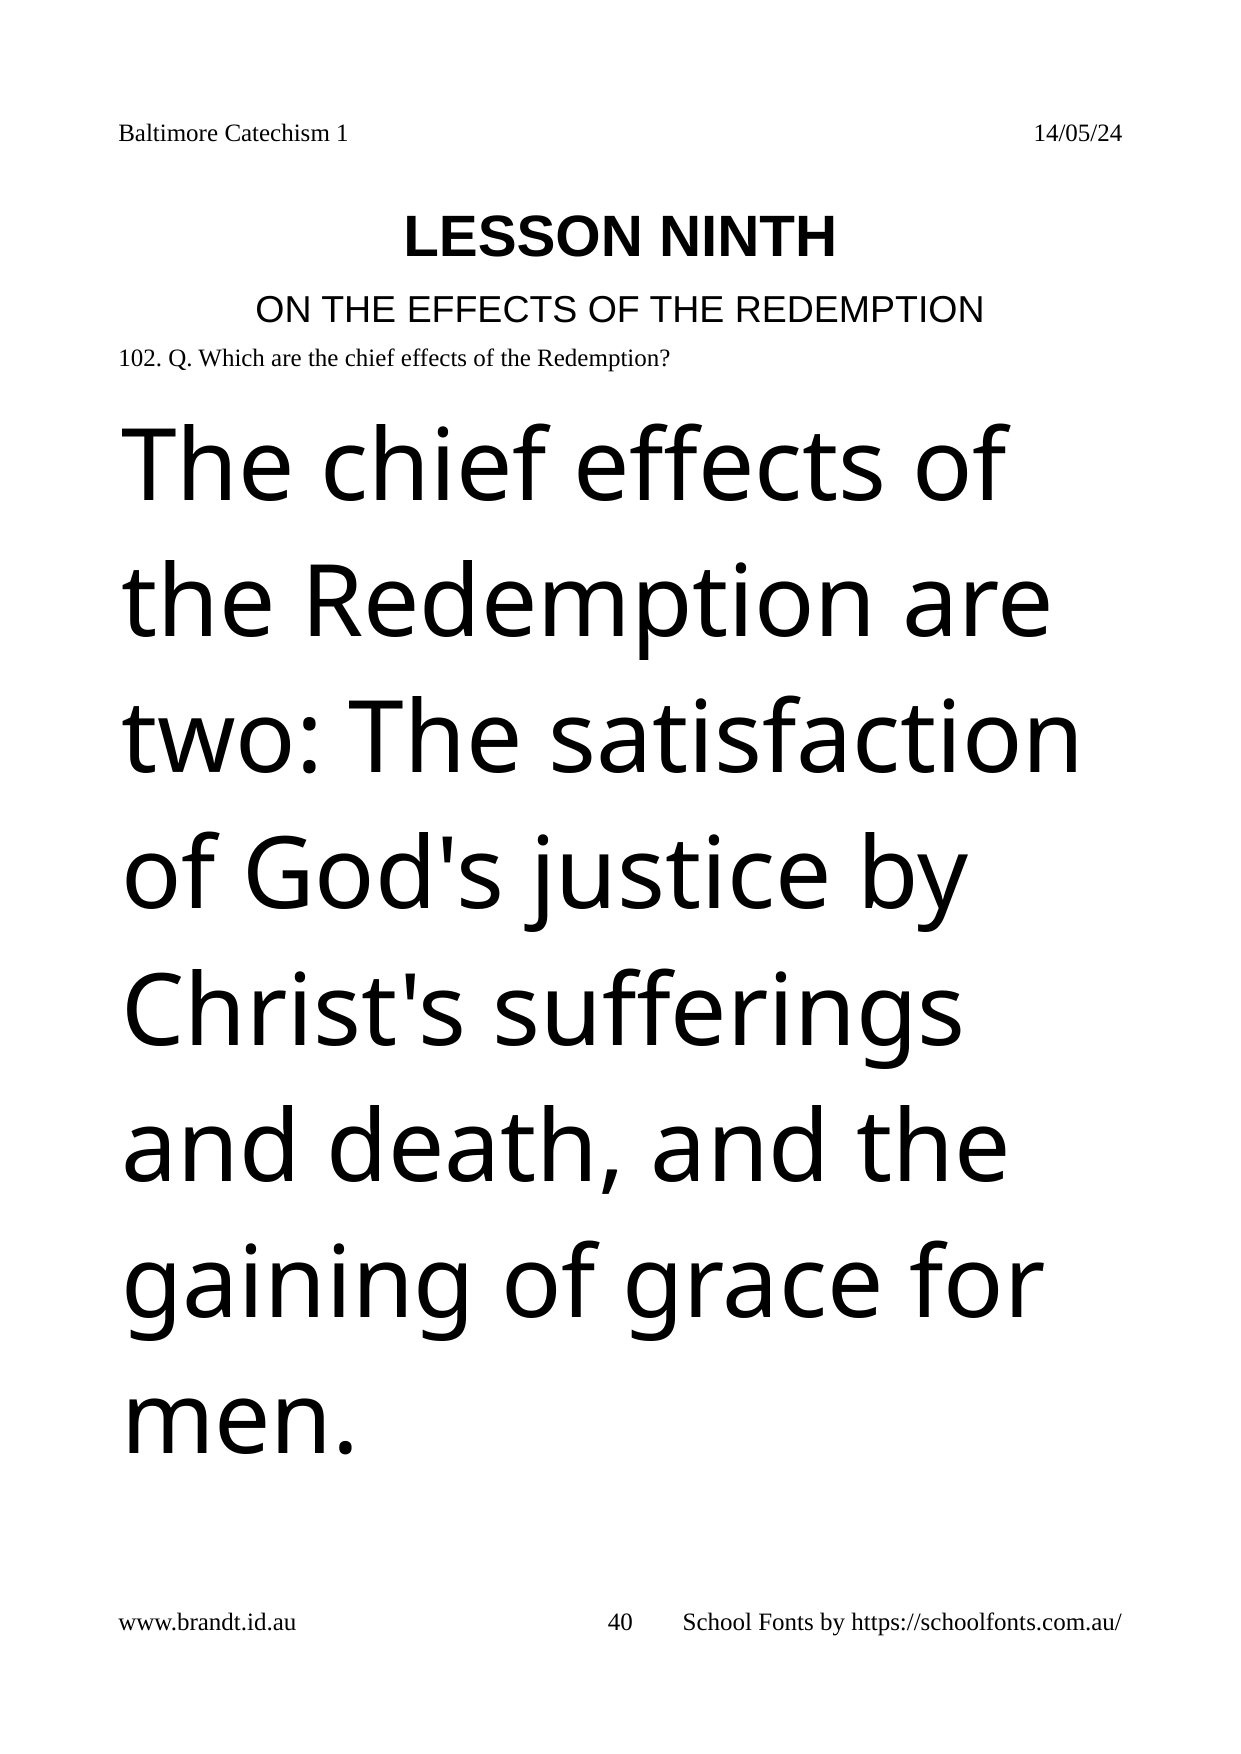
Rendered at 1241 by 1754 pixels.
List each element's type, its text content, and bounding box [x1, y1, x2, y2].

text The chief effects of the Redemption are two: The satisfaction of God's justice by Christ's sufferings and death, and the gaining of grace for men. [118, 390, 1122, 1486]
text 102. Q. Which are the chief effects of the Redemption? [118, 343, 1122, 372]
title LESSON NINTH [118, 201, 1122, 268]
subtitle ON THE EFFECTS OF THE REDEMPTION [118, 287, 1122, 330]
